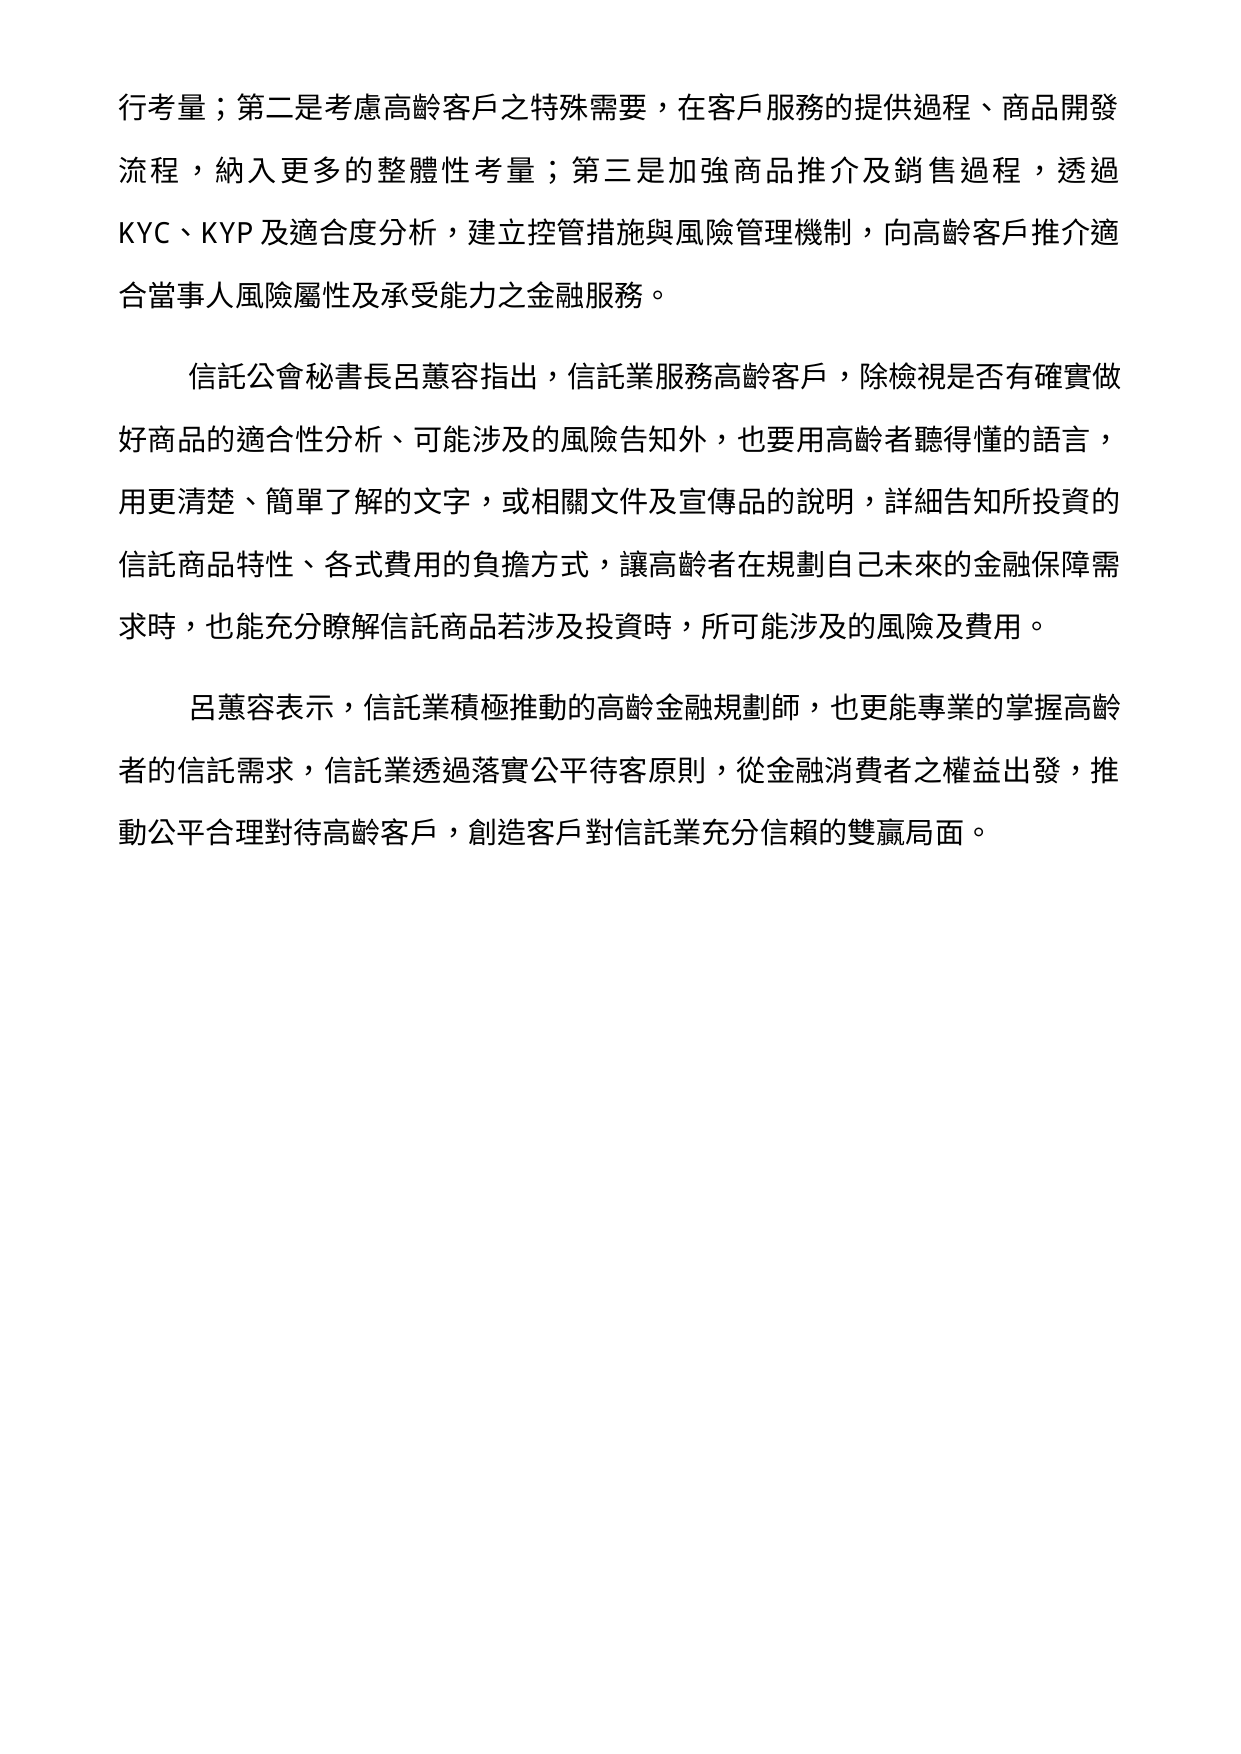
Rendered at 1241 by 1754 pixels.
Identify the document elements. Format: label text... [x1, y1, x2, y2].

text 金管會請相關公會訂定之會員機構與高齡客戶往來之自律規範，所適用之高齡客戶為現行老人福利法第2條規定65歲以上之自然人，其保護重點有三，第一是確實評估高齡族群的金融需求，透過更多的客戶了解、觀察及諮詢來進行考量；第二是考慮高齡客戶之特殊需要，在客戶服務的提供過程、商品開發流程，納入更多的整體性考量；第三是加強商品推介及銷售過程，透過KYC、KYP及適合度分析，建立控管措施與風險管理機制，向高齡客戶推介適合當事人風險屬性及承受能力之金融服務。 [118, 64, 1122, 314]
text 呂蕙容表示，信託業積極推動的高齡金融規劃師，也更能專業的掌握高齡者的信託需求，信託業透過落實公平待客原則，從金融消費者之權益出發，推動公平合理對待高齡客戶，創造客戶對信託業充分信賴的雙贏局面。 [118, 664, 1122, 852]
text 信託公會秘書長呂蕙容指出，信託業服務高齡客戶，除檢視是否有確實做好商品的適合性分析、可能涉及的風險告知外，也要用高齡者聽得懂的語言，用更清楚、簡單了解的文字，或相關文件及宣傳品的說明，詳細告知所投資的信託商品特性、各式費用的負擔方式，讓高齡者在規劃自己未來的金融保障需求時，也能充分瞭解信託商品若涉及投資時，所可能涉及的風險及費用。 [118, 333, 1122, 646]
